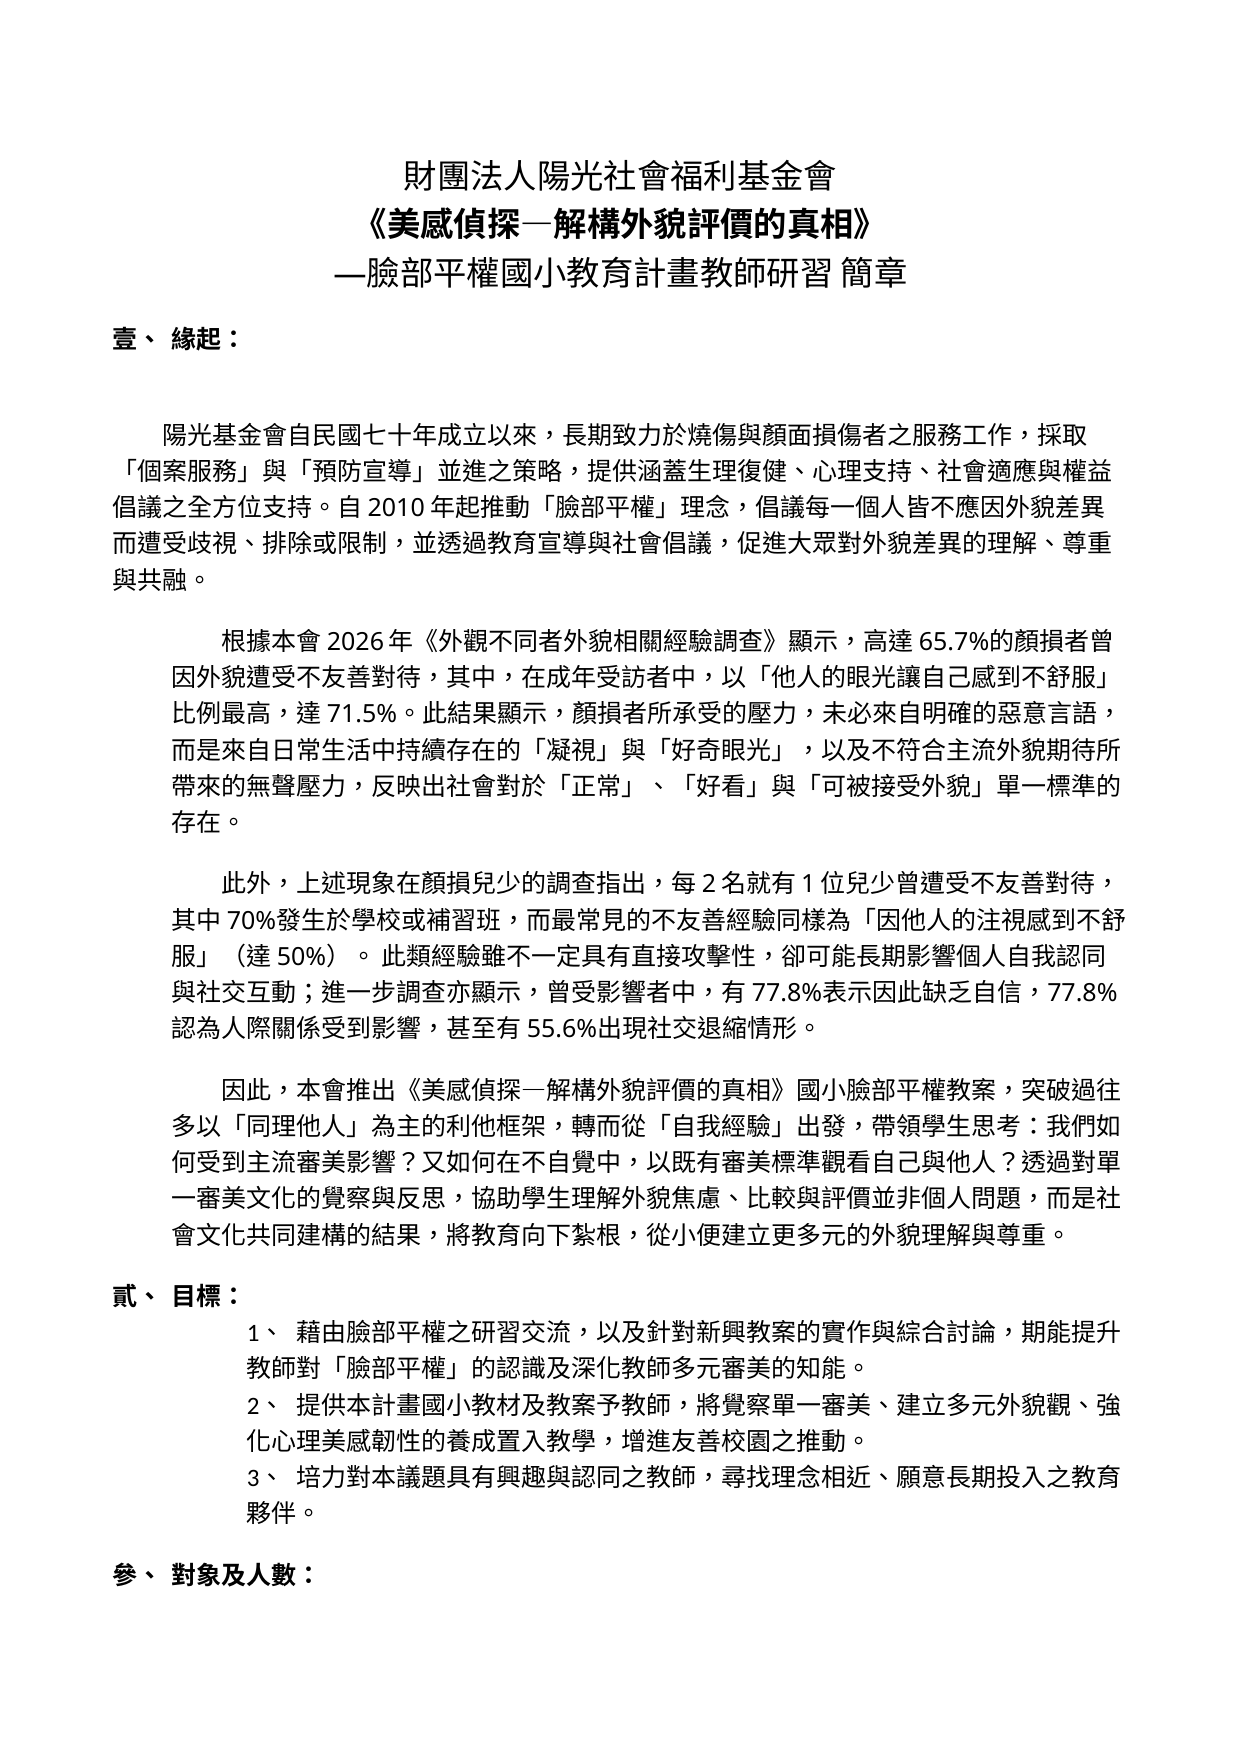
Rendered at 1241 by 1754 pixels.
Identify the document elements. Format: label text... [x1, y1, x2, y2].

text —臉部平權國小教育計畫教師研習 簡章 [112, 246, 1128, 295]
text 財團法人陽光社會福利基金會 [112, 150, 1128, 198]
text 陽光基金會自民國七十年成立以來，長期致力於燒傷與顏面損傷者之服務工作，採取「個案服務」與「預防宣導」並進之策略，提供涵蓋生理復健、心理支持、社會適應與權益倡議之全方位支持。自2010年起推動「臉部平權」理念，倡議每一個人皆不應因外貌差異而遭受歧視、排除或限制，並透過教育宣導與社會倡議，促進大眾對外貌差異的理解、尊重與共融。 [112, 415, 1128, 596]
list 培力對本議題具有興趣與認同之教師，尋找理念相近、願意長期投入之教育夥伴。 [247, 1458, 1128, 1530]
text 《美感偵探—解構外貌評價的真相》 [112, 198, 1128, 246]
text 此外，上述現象在顏損兒少的調查指出，每2名就有1位兒少曾遭受不友善對待，其中70%發生於學校或補習班，而最常見的不友善經驗同樣為「因他人的注視感到不舒服」（達50%）。 此類經驗雖不一定具有直接攻擊性，卻可能長期影響個人自我認同與社交互動；進一步調查亦顯示，曾受影響者中，有77.8%表示因此缺乏自信，77.8%認為人際關係受到影響，甚至有55.6%出現社交退縮情形。 [172, 864, 1128, 1045]
list 藉由臉部平權之研習交流，以及針對新興教案的實作與綜合討論，期能提升教師對「臉部平權」的認識及深化教師多元審美的知能。 [247, 1313, 1128, 1385]
list 提供本計畫國小教材及教案予教師，將覺察單一審美、建立多元外貌觀、強化心理美感韌性的養成置入教學，增進友善校園之推動。 [247, 1385, 1128, 1458]
list 對象及人數： [112, 1555, 1128, 1591]
text 根據本會2026年《外觀不同者外貌相關經驗調查》顯示，高達65.7%的顏損者曾因外貌遭受不友善對待，其中，在成年受訪者中，以「他人的眼光讓自己感到不舒服」比例最高，達71.5%。此結果顯示，顏損者所承受的壓力，未必來自明確的惡意言語，而是來自日常生活中持續存在的「凝視」與「好奇眼光」，以及不符合主流外貌期待所帶來的無聲壓力，反映出社會對於「正常」、「好看」與「可被接受外貌」單一標準的存在。 [172, 621, 1128, 839]
list 目標： [112, 1276, 1128, 1313]
text 因此，本會推出《美感偵探—解構外貌評價的真相》國小臉部平權教案，突破過往多以「同理他人」為主的利他框架，轉而從「自我經驗」出發，帶領學生思考：我們如何受到主流審美影響？又如何在不自覺中，以既有審美標準觀看自己與他人？透過對單一審美文化的覺察與反思，協助學生理解外貌焦慮、比較與評價並非個人問題，而是社會文化共同建構的結果，將教育向下紮根，從小便建立更多元的外貌理解與尊重。 [172, 1070, 1128, 1251]
list 緣起： [112, 320, 1128, 356]
